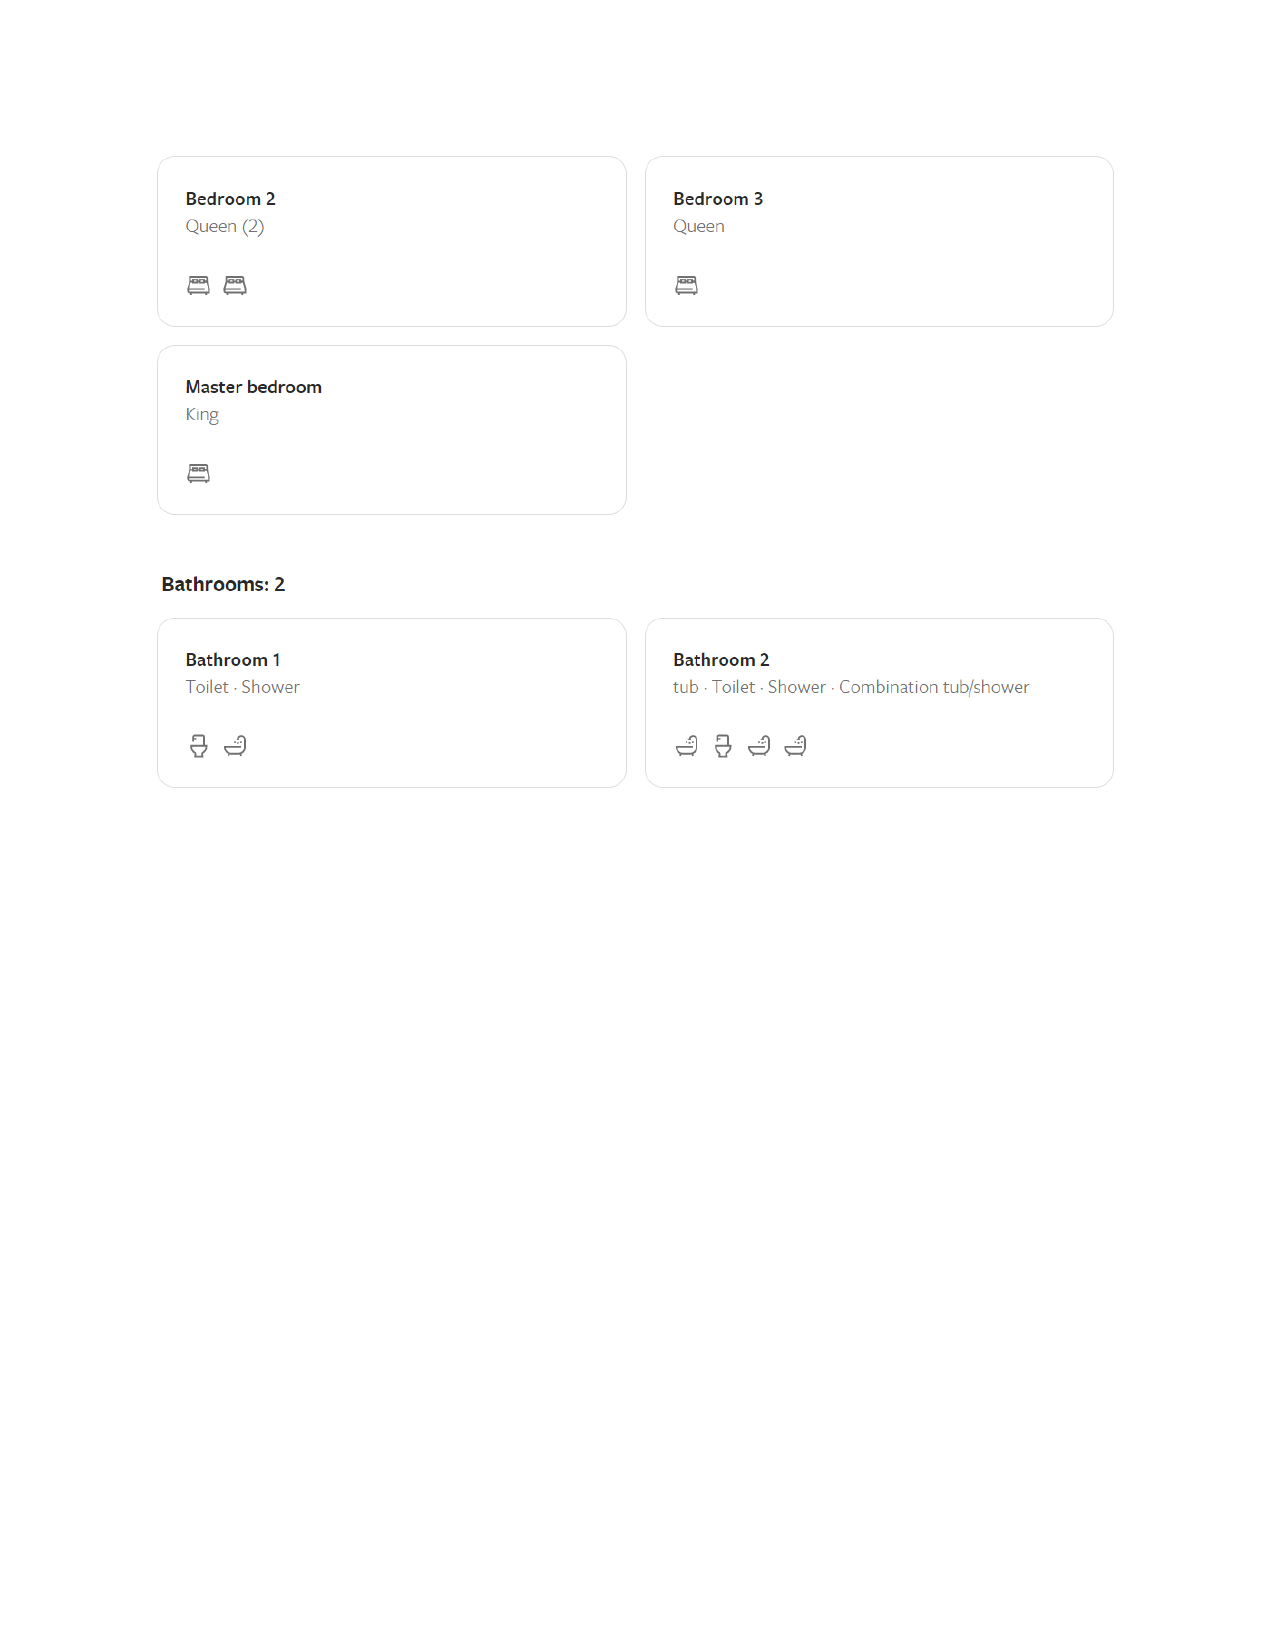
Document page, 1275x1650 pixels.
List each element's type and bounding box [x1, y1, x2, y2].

picture [150, 150, 1125, 790]
